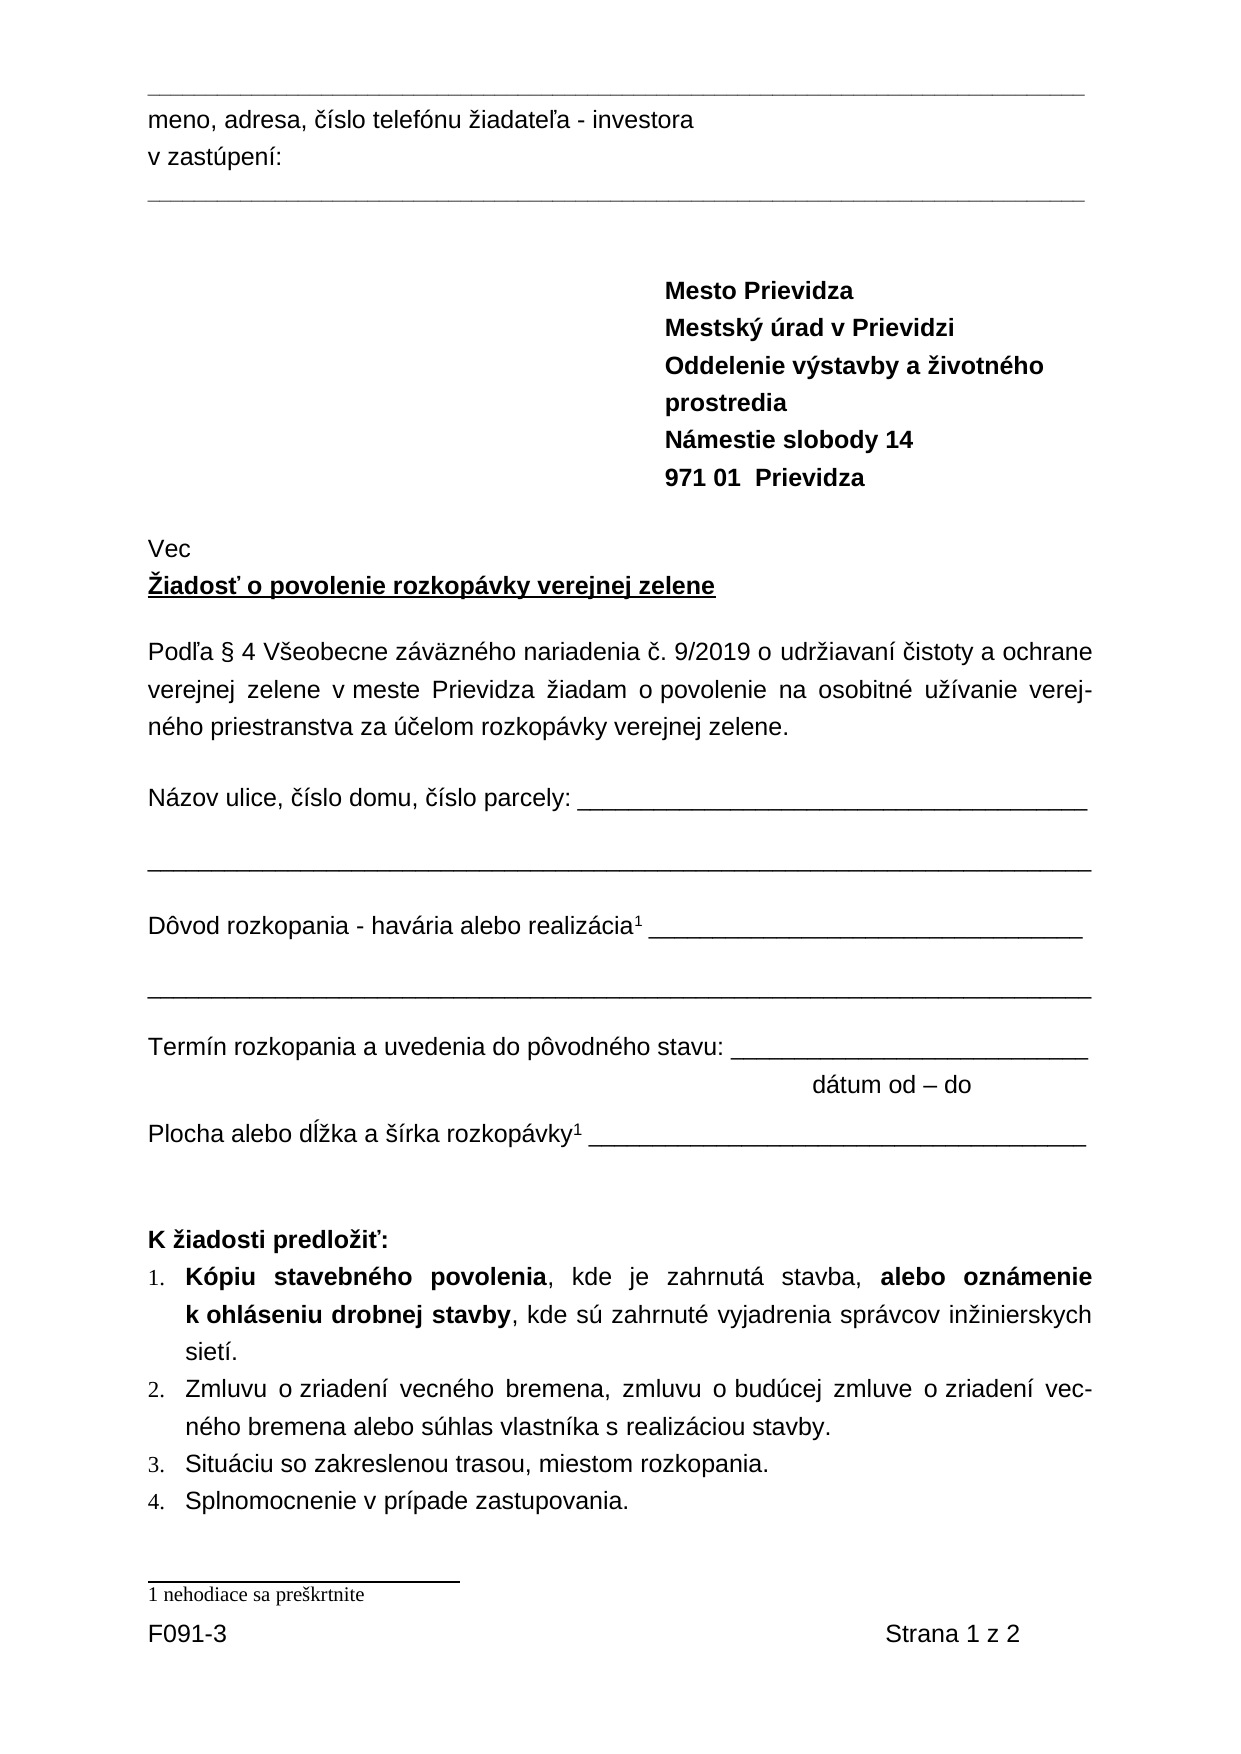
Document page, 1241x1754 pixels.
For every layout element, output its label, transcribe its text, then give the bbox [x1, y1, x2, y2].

text __________________________________________________________________________ [148, 846, 1093, 872]
text 971 01 Prievidza [664, 462, 1093, 491]
text Termín rozkopania a uvedenia do pôvodného stavu: ____________________________ [148, 1032, 1093, 1061]
text v zastúpení: [148, 142, 1093, 171]
text Podľa § 4 Všeobecne záväzného nariadenia č. 9/2019 o udržiavaní čistoty a ochrane verejnej zelene v meste Prievidza žiadam o povolenie na osobitné užívanie verej­ného priestranstva za účelom rozkopávky verejnej zelene. [148, 637, 1093, 741]
text Plocha alebo dĺžka a šírka rozkopávky1 _______________________________________ [148, 1119, 1093, 1148]
list Zmluvu o zriadení vecného bremena, zmluvu o budúcej zmluve o zriadení vec­ného bremena alebo súhlas vlastníka s realizáciou stavby. [148, 1374, 1093, 1440]
text Námestie slobody 14 [664, 425, 1093, 454]
text K žiadosti predložiť: [148, 1225, 1093, 1254]
text _________________________________________________________________________________ [148, 74, 1093, 98]
text Názov ulice, číslo domu, číslo parcely: ________________________________________ [148, 783, 1093, 812]
list Kópiu stavebného povolenia, kde je zahrnutá stavba, alebo oznámenie k ohláseniu drobnej stavby, kde sú zahrnuté vyjadrenia správcov inžinierskych sietí. [148, 1262, 1093, 1366]
text Dôvod rozkopania - havária alebo realizácia __________________________________ [148, 911, 1093, 940]
text dátum od – do [812, 1070, 1093, 1098]
text __________________________________________________________________________ [148, 973, 1093, 999]
text Oddelenie výstavby a životného pro­stredia [664, 351, 1093, 417]
text Vec [148, 534, 1093, 563]
text _________________________________________________________________________________ [148, 179, 1093, 203]
text meno, adresa, číslo telefónu žiadateľa - investora [148, 105, 1093, 134]
subtitle Mestský úrad v Prievidzi [664, 313, 1093, 342]
list Situáciu so zakreslenou trasou, miestom rozkopania. [148, 1449, 1093, 1478]
text nehodiace sa preškrtnite [148, 1582, 1093, 1606]
subtitle Žiadosť o povolenie rozkopávky verejnej zelene [148, 571, 1093, 600]
list Splnomocnenie v prípade zastupovania. [148, 1486, 1093, 1515]
subtitle Mesto Prievidza [664, 276, 1093, 305]
